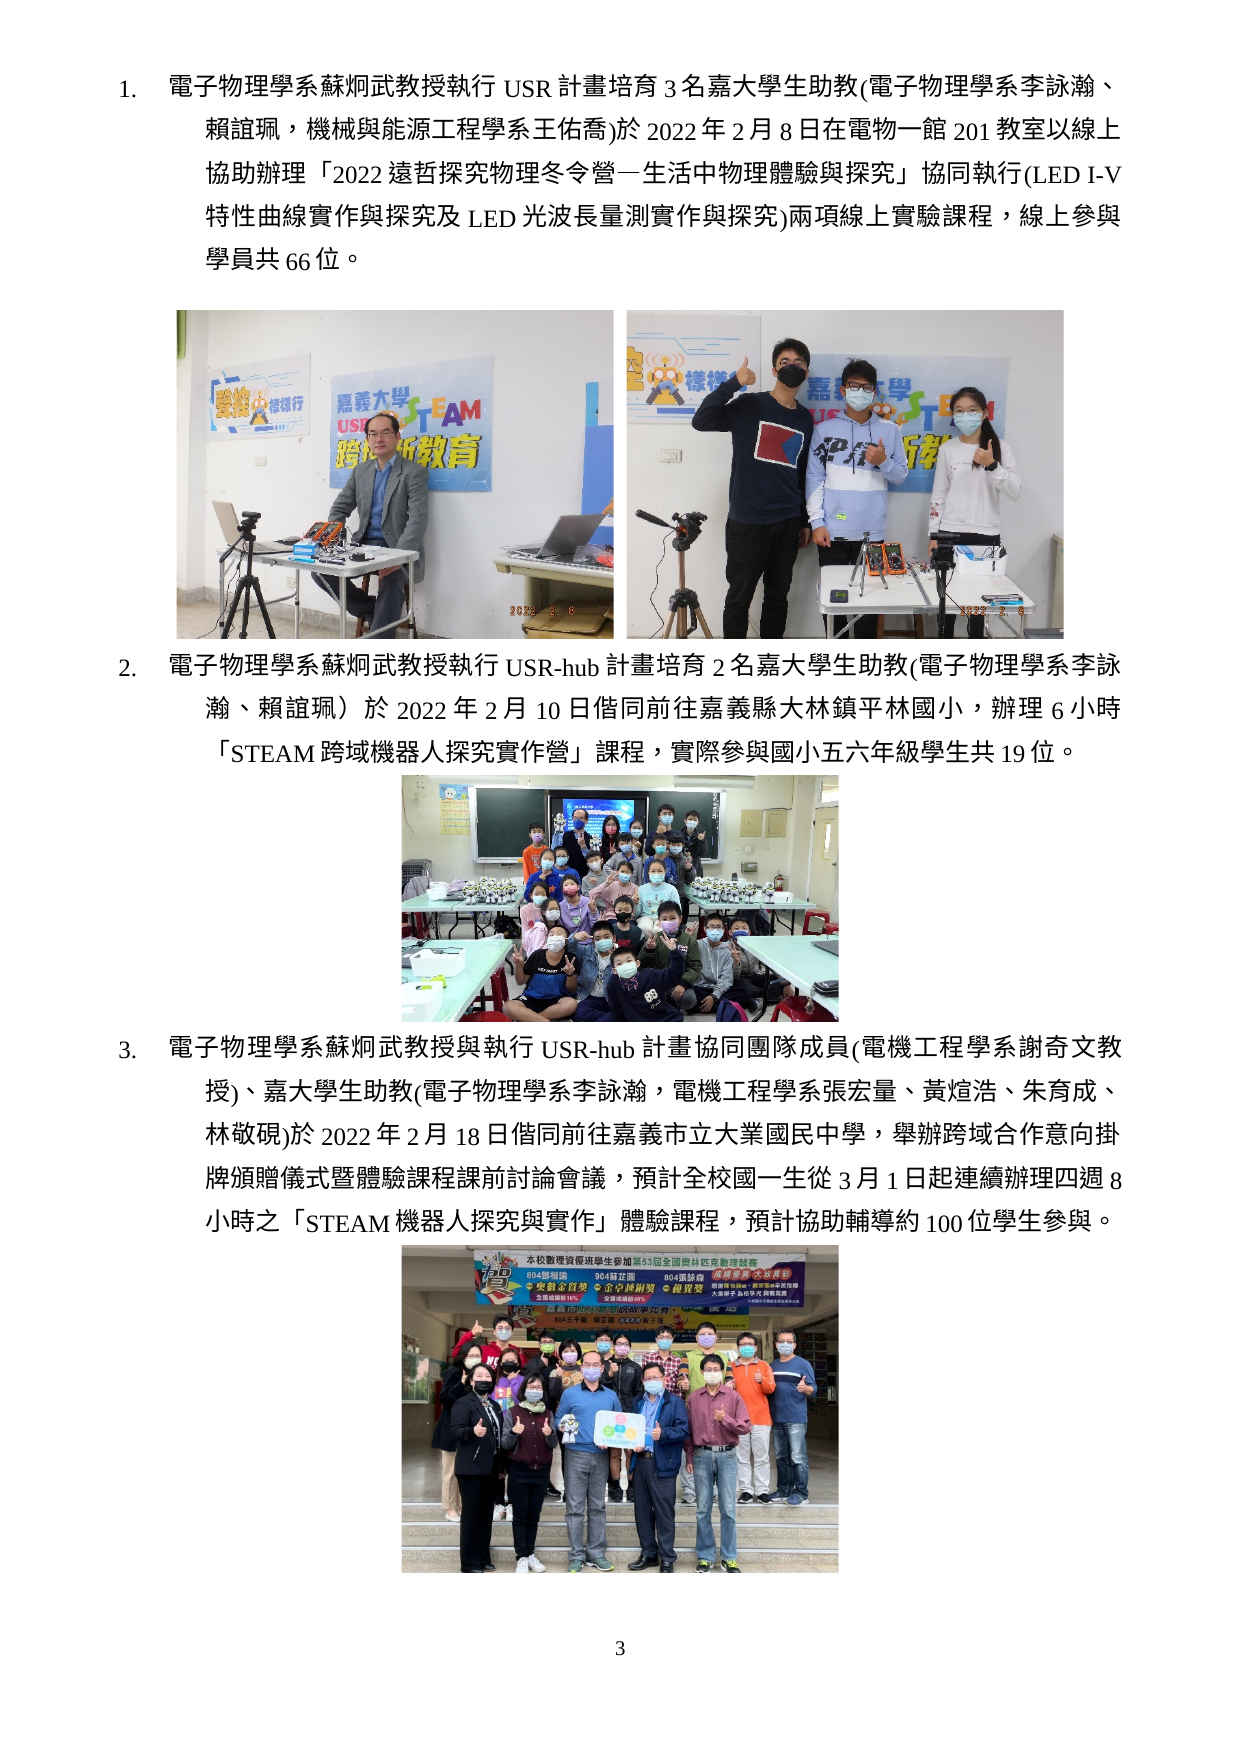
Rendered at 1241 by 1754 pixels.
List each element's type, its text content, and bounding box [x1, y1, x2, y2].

list 電子物理學系蘇炯武教授與執行USR-hub計畫協同團隊成員(電機工程學系謝奇文教授)、嘉大學生助教(電子物理學系李詠瀚，電機工程學系張宏量、黃煊浩、朱育成、林敬硯)於2022年2月18日偕同前往嘉義市立大業國民中學，舉辦跨域合作意向掛牌頒贈儀式暨體驗課程課前討論會議，預計全校國一生從3月1日起連續辦理四週8小時之「STEAM機器人探究與實作」體驗課程，預計協助輔導約100位學生參與。 [118, 1028, 1122, 1238]
list 電子物理學系蘇炯武教授執行USR計畫培育3名嘉大學生助教(電子物理學系李詠瀚、賴誼珮，機械與能源工程學系王佑喬)於2022年2月8日在電物一館201教室以線上協助辦理「2022遠哲探究物理冬令營—生活中物理體驗與探究」協同執行(LED I-V特性曲線實作與探究及LED光波長量測實作與探究)兩項線上實驗課程，線上參與學員共66位。 [118, 66, 1122, 276]
list 電子物理學系蘇炯武教授執行USR-hub計畫培育2名嘉大學生助教(電子物理學系李詠瀚、賴誼珮）於2022年2月10日偕同前往嘉義縣大林鎮平林國小，辦理6小時「STEAM跨域機器人探究實作營」課程，實際參與國小五六年級學生共19位。 [118, 645, 1122, 768]
